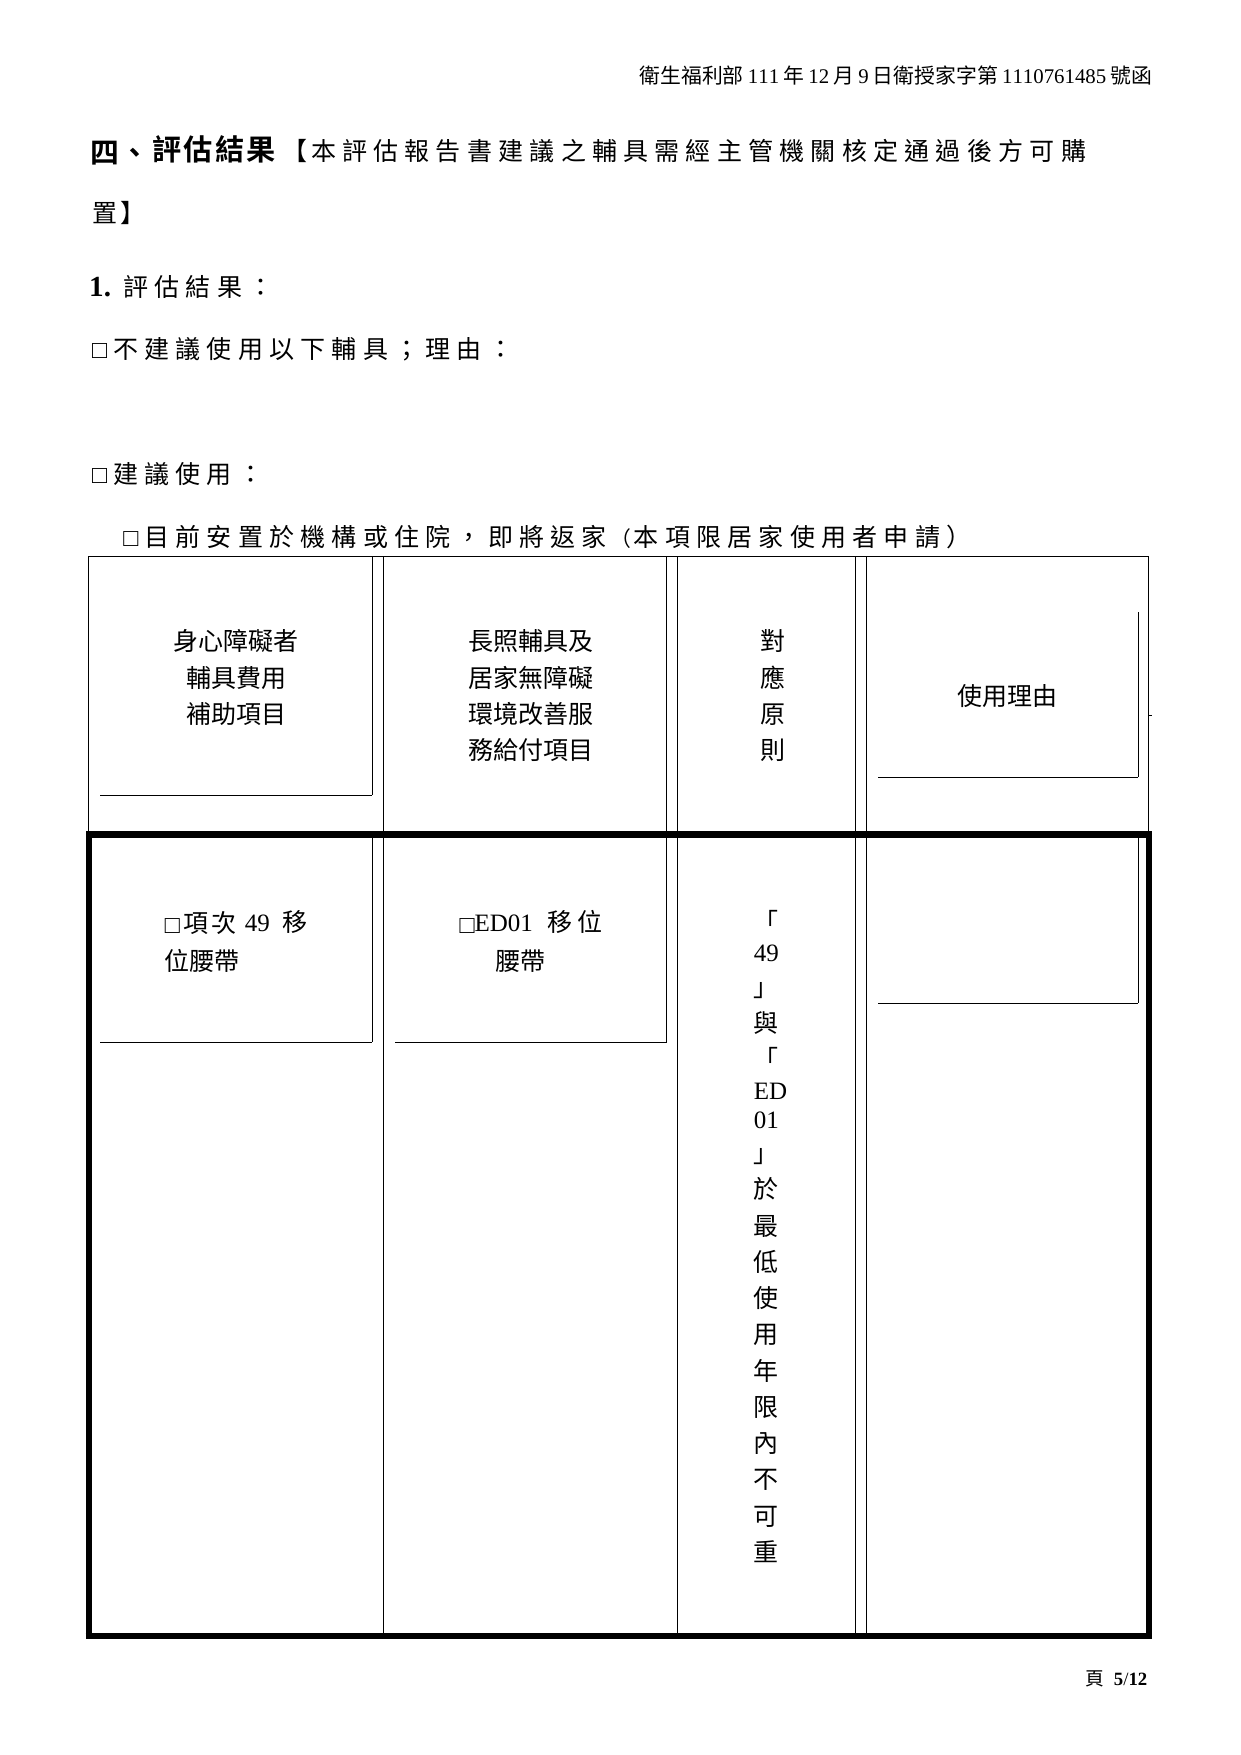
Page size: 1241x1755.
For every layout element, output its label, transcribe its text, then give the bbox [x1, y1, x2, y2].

table_cell 「49」與「ED01」於最低使用年限內不可重 [678, 838, 855, 1633]
table_cell □項次49 移位腰帶 [92, 838, 383, 1633]
text □不建議使用以下輔具；理由： [89, 306, 1154, 431]
text 四、評估結果【本評估報告書建議之輔具需經主管機關核定通過後方可購置】 [89, 107, 1151, 232]
table_header 使用理由 [867, 557, 1148, 831]
table_header 對應原則 [678, 557, 855, 831]
list 評估結果： [89, 244, 1154, 306]
table_header 身心障礙者輔具費用 補助項目 [89, 557, 383, 831]
text □目前安置於機構或住院，即將返家（本項限居家使用者申請） [118, 494, 1151, 556]
table_header [667, 557, 677, 831]
table_cell [867, 838, 1146, 1633]
text □建議使用： [89, 431, 1151, 494]
table_cell [856, 838, 866, 1633]
table_header 長照輔具及居家無障礙環境改善服務給付項目 [384, 557, 666, 831]
table_cell □ED01 移位腰帶 [384, 838, 677, 1633]
table_header [856, 557, 866, 831]
